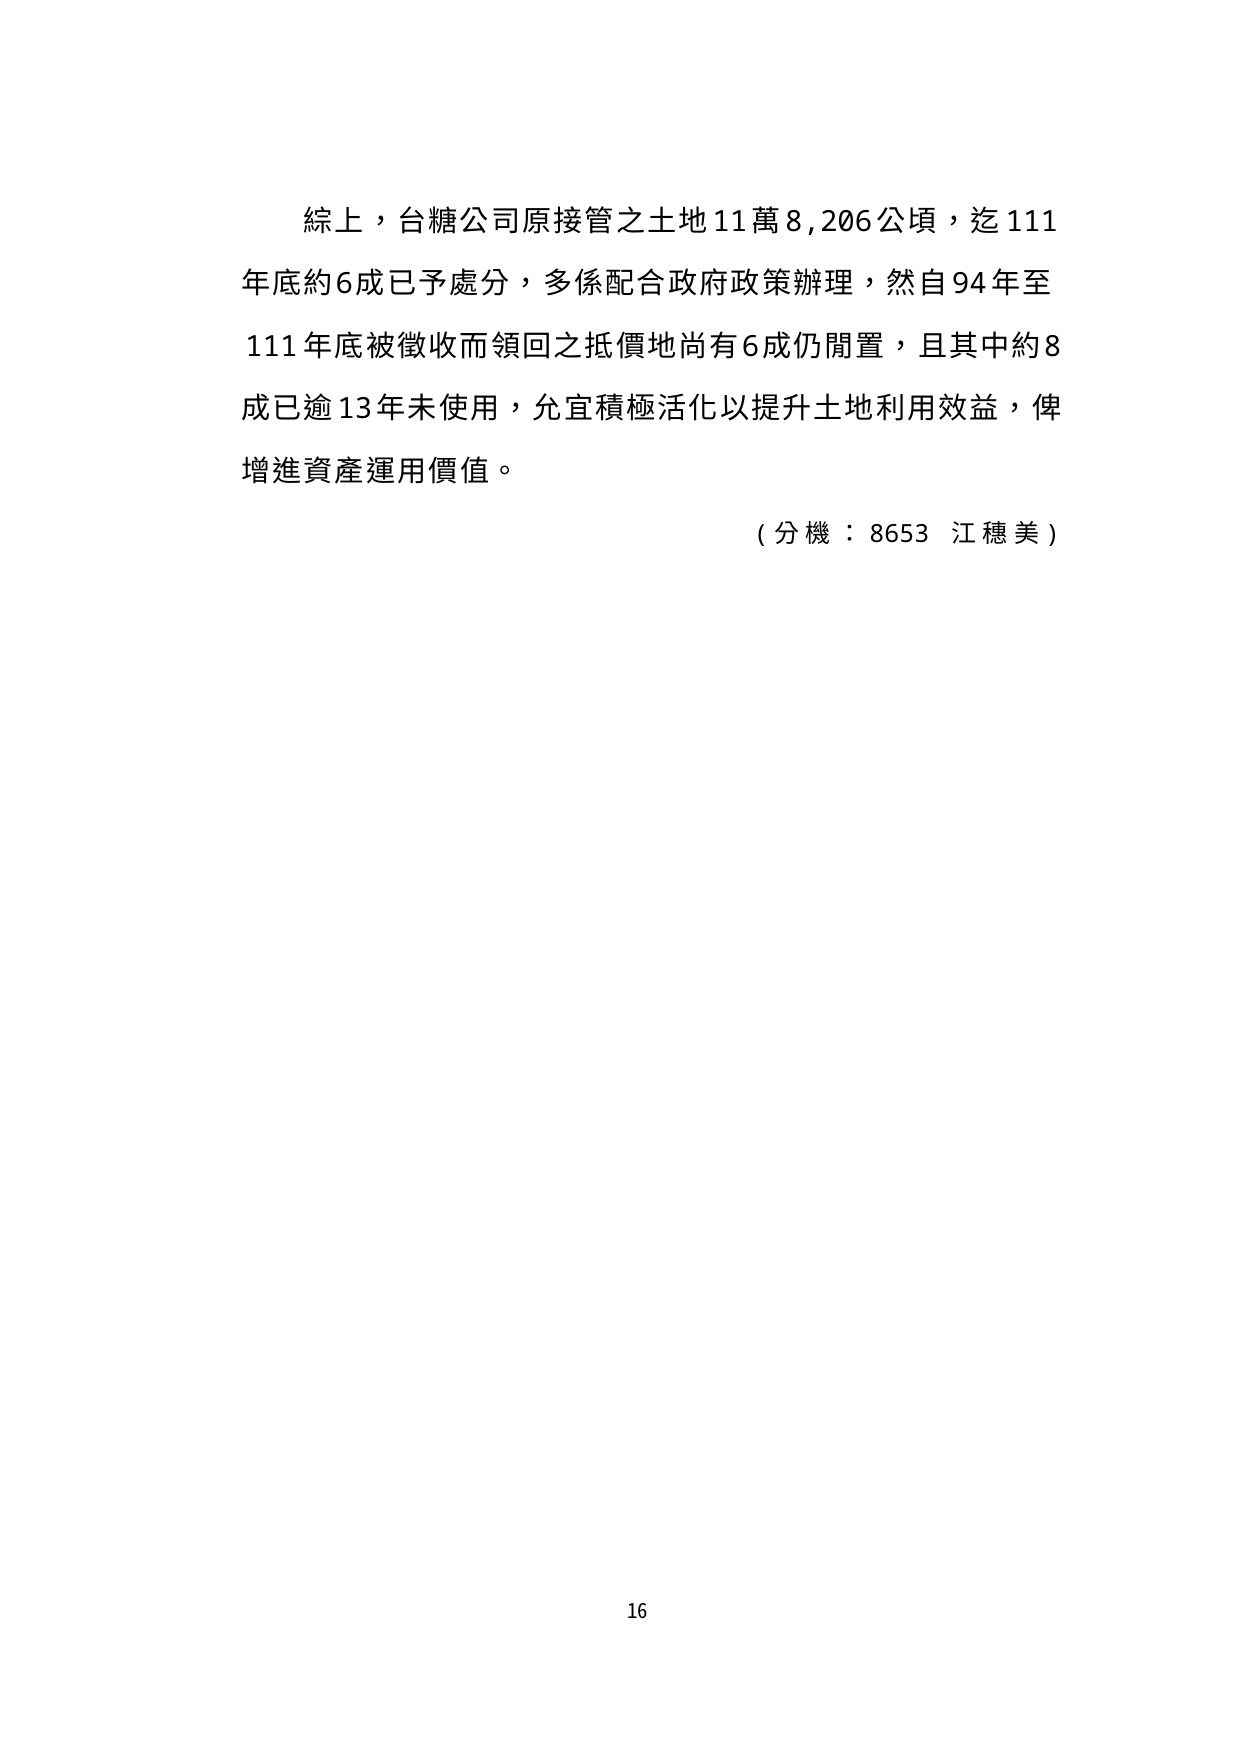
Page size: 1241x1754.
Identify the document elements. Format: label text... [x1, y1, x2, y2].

text 綜上，台糖公司原接管之土地11萬8,206公頃，迄111年底約6成已予處分，多係配合政府政策辦理，然自94年至111年底被徵收而領回之抵價地尚有6成仍閒置，且其中約8成已逾13年未使用，允宜積極活化以提升土地利用效益，俾增進資產運用價值。 [236, 177, 1063, 490]
text (分機：8653 江穗美) [177, 490, 1063, 552]
